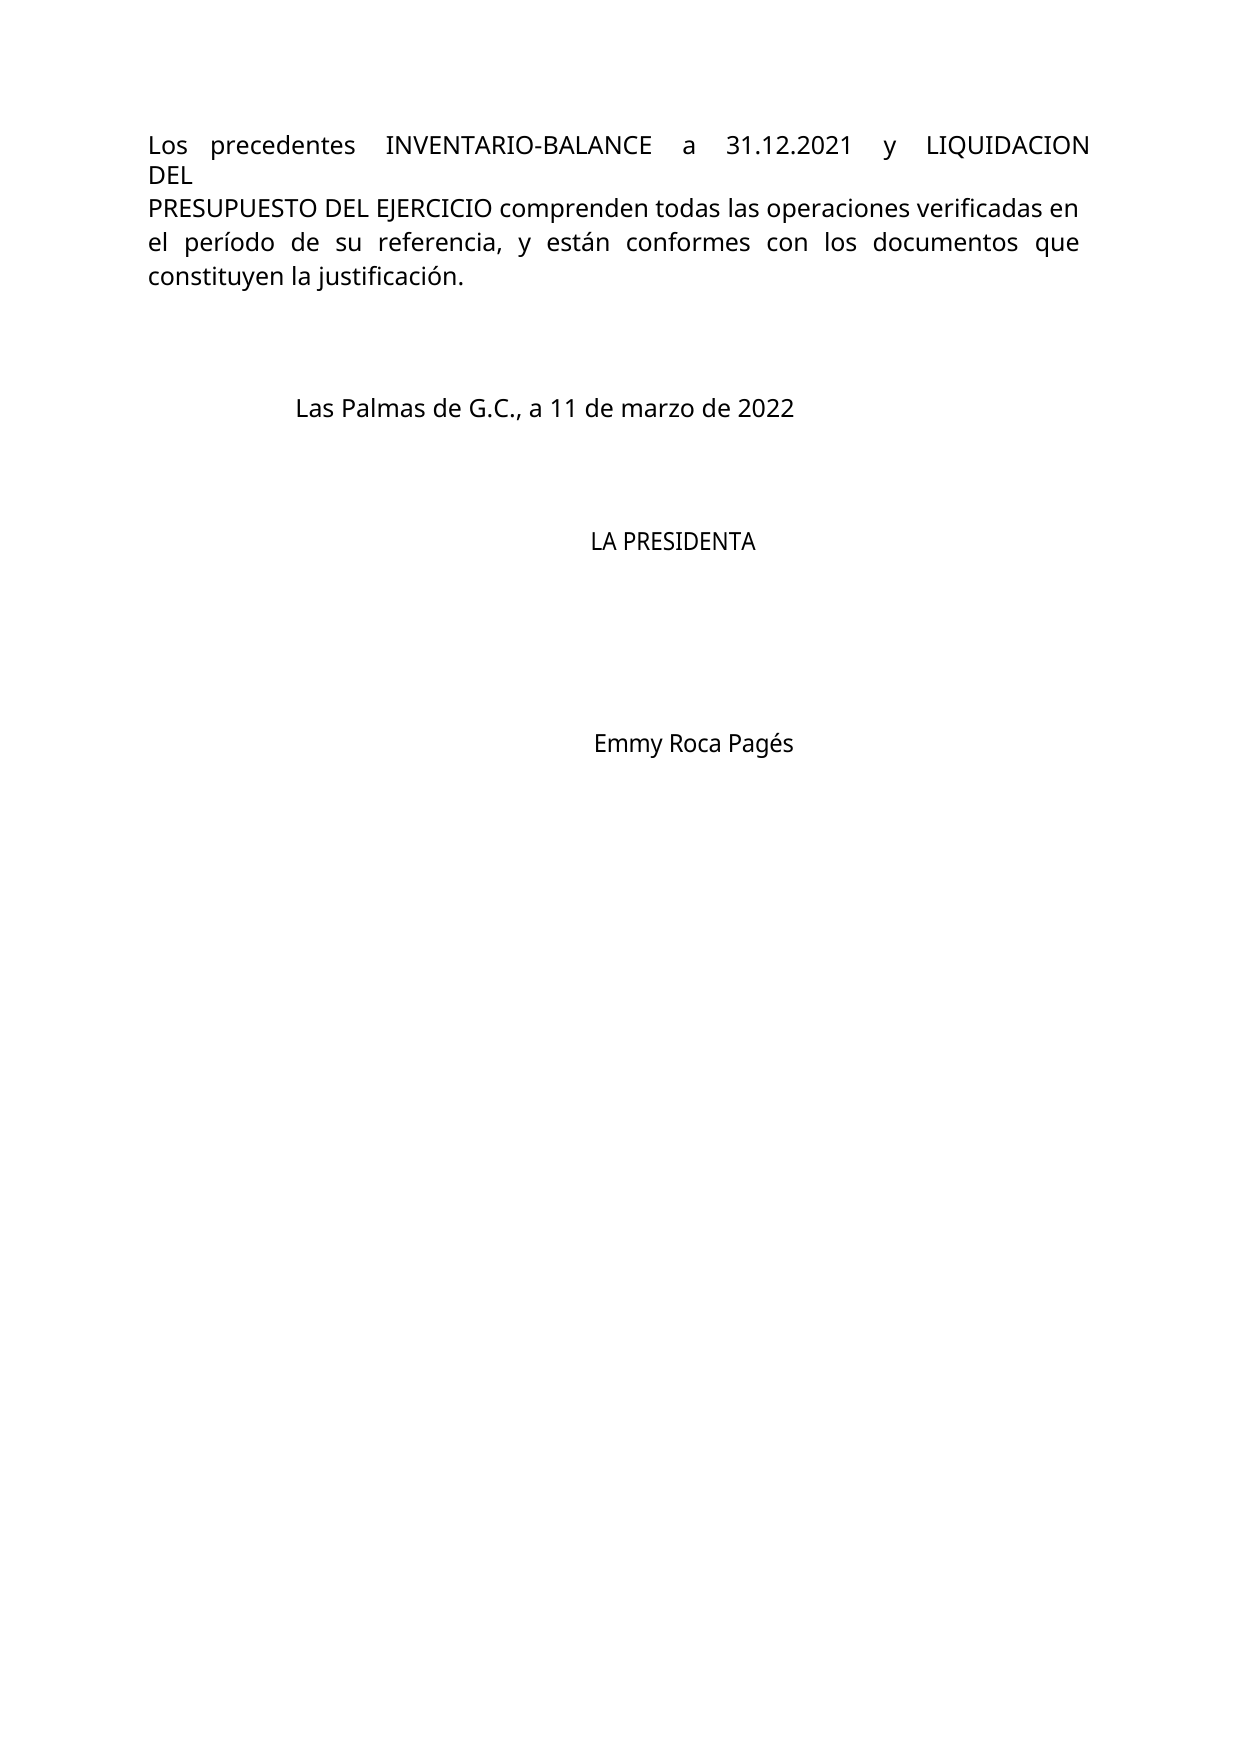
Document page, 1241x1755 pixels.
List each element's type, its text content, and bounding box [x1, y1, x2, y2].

text LA PRESIDENTA [590, 523, 1091, 557]
text PRESUPUESTO DEL EJERCICIO comprenden todas las operaciones verificadas en el período de su referencia, y están conformes con los documentos que constituyen la justificación. [148, 190, 1079, 292]
text Las Palmas de G.C., a 11 de marzo de 2022 [295, 391, 1091, 425]
text Los precedentes INVENTARIO-BALANCE a 31.12.2021 y LIQUIDACION DEL [148, 130, 1091, 190]
text Emmy Roca Pagés [594, 726, 1091, 760]
